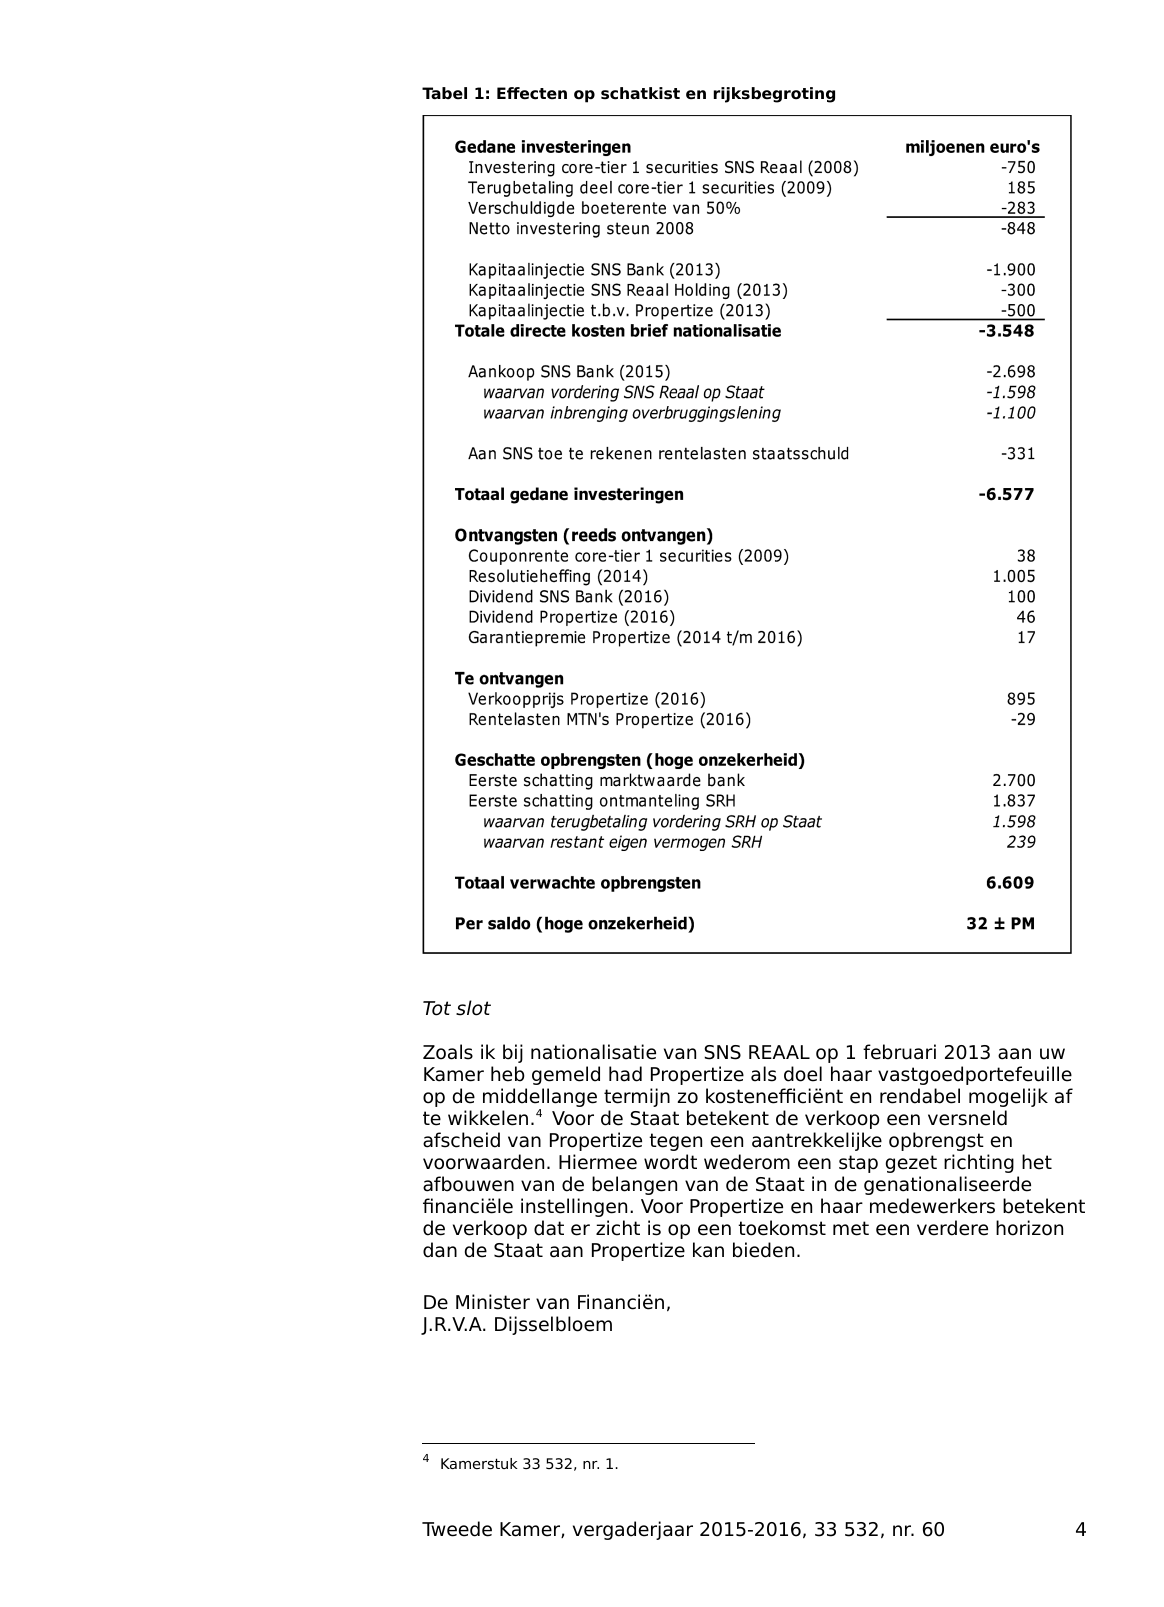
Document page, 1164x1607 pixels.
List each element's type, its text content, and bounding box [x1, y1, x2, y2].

text De Minister van Financiën, J.R.V.A. Dijsselbloem [422, 1292, 1087, 1336]
text Zoals ik bij nationalisatie van SNS REAAL op 1 februari 2013 aan uw Kamer heb gemeld had Propertize als doel haar vastgoedportefeuille op de middellange termijn zo kostenefficiënt en rendabel mogelijk af te wikkelen. Voor de Staat betekent de verkoop een versneld afscheid van Propertize tegen een aantrekkelijke opbrengst en voorwaarden. Hiermee wordt wederom een stap gezet richting het afbouwen van de belangen van de Staat in de genationaliseerde financiële instellingen. Voor Propertize en haar medewerkers betekent de verkoop dat er zicht is op een toekomst met een verdere horizon dan de Staat aan Propertize kan bieden. [422, 1042, 1087, 1262]
subtitle Tot slot [422, 998, 1087, 1020]
text Kamerstuk 33 532, nr. 1. [422, 1452, 1087, 1474]
picture [422, 115, 1072, 954]
text Tabel 1: Effecten op schatkist en rijksbegroting [422, 85, 1072, 103]
